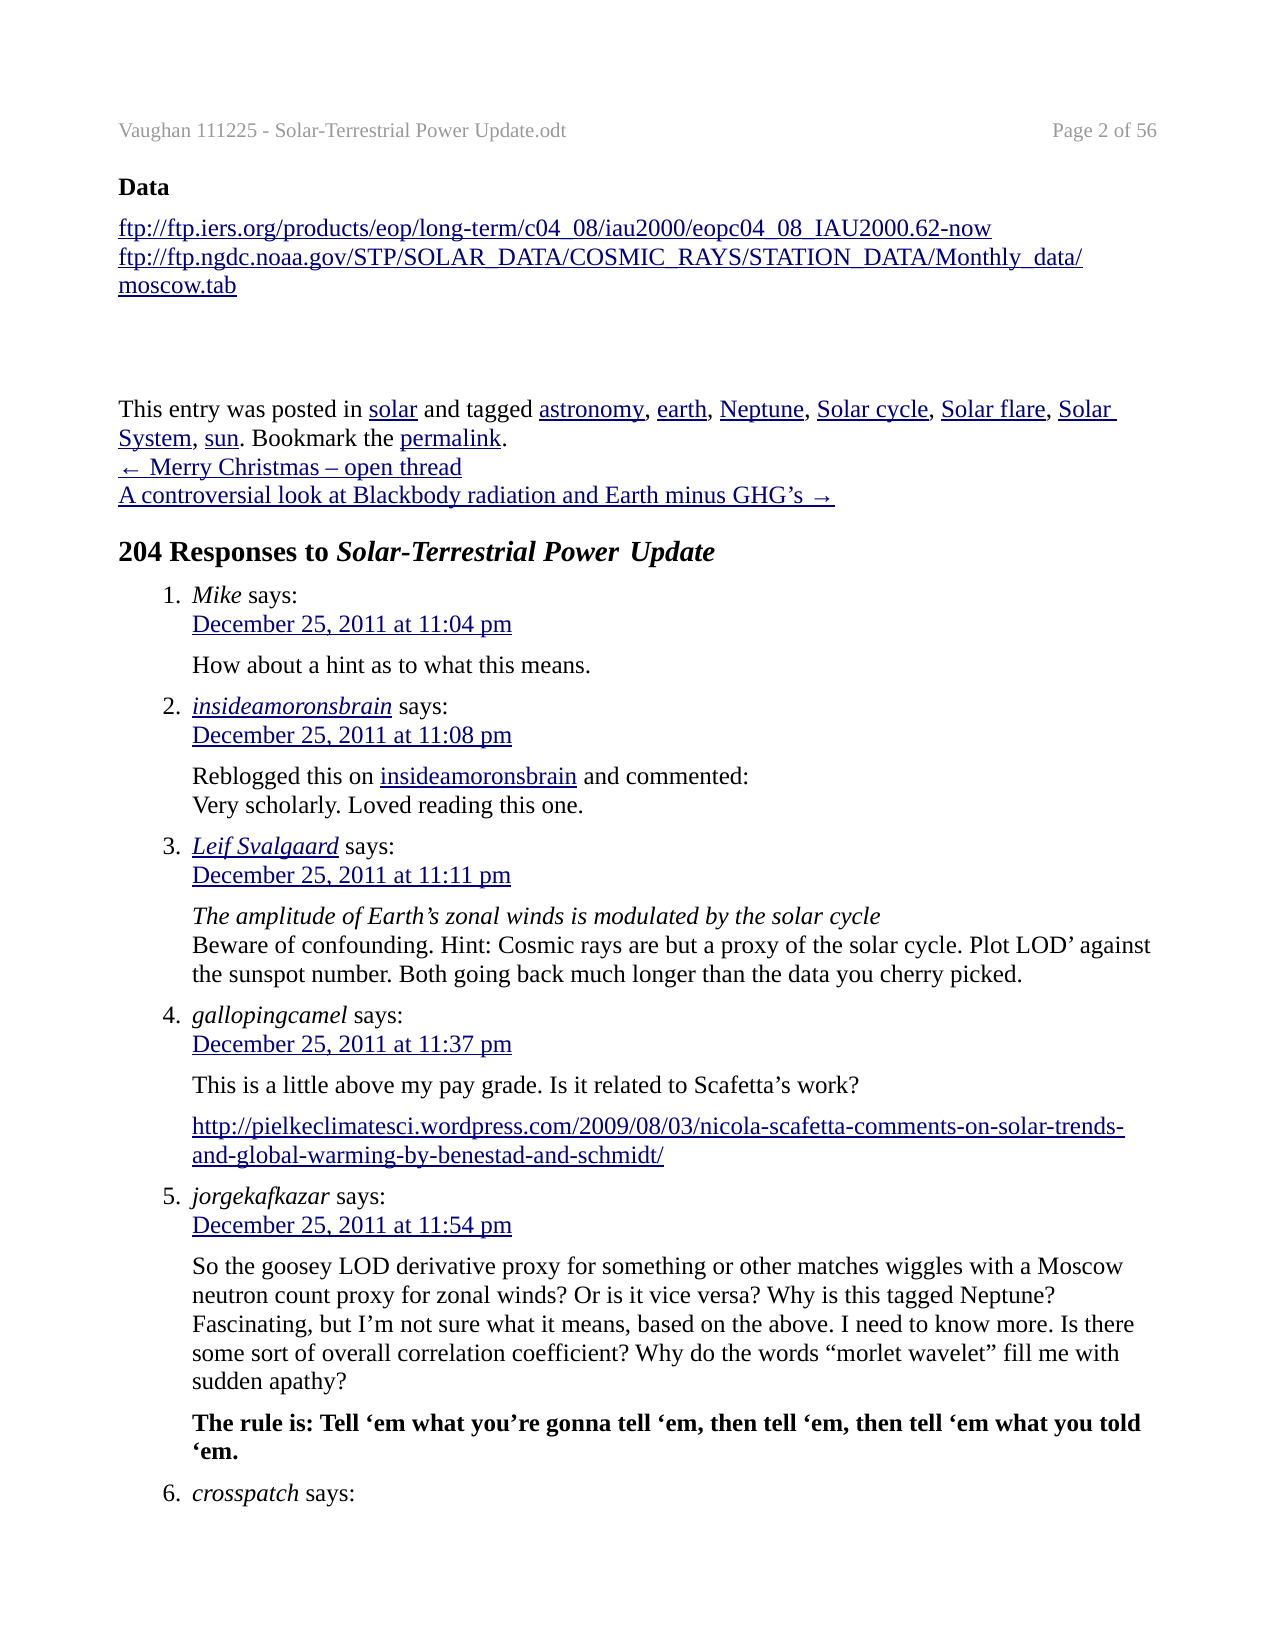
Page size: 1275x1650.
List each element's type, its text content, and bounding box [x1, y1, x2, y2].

text Data [118, 172, 1157, 200]
list December 25, 2011 at 11:08 pm [162, 720, 1157, 749]
text ftp://ftp.iers.org/products/eop/long-term/c04_08/iau2000/eopc04_08_IAU2000.62-now ftp://ftp.ngdc.noaa.gov/STP/SOLAR_DATA/COSMIC_RAYS/STATION_DATA/Monthly_data/moscow.tab [118, 213, 1157, 299]
list The rule is: Tell ‘em what you’re gonna tell ‘em, then tell ‘em, then tell ‘em what you told ‘em. [162, 1408, 1157, 1465]
text A controversial look at Blackbody radiation and Earth minus GHG’s → [118, 480, 1157, 509]
text This entry was posted in solar and tagged astronomy, earth, Neptune, Solar cycle, Solar flare, Solar System, sun. Bookmark the permalink. [118, 394, 1157, 452]
text ← Merry Christmas – open thread [118, 452, 1157, 480]
list gallopingcamel says: [162, 1000, 1157, 1029]
list Leif Svalgaard says: [162, 831, 1157, 860]
list The amplitude of Earth’s zonal winds is modulated by the solar cycle Beware of confounding. Hint: Cosmic rays are but a proxy of the solar cycle. Plot LOD’ against the sunspot number. Both going back much longer than the data you cherry picked. [162, 901, 1157, 988]
list December 25, 2011 at 11:37 pm [162, 1029, 1157, 1058]
list December 25, 2011 at 11:04 pm [162, 609, 1157, 638]
list jorgekafkazar says: [162, 1181, 1157, 1210]
subtitle 204 Responses to Solar-Terrestrial Power Update [118, 534, 1157, 568]
list Mike says: [162, 580, 1157, 609]
list This is a little above my pay grade. Is it related to Scafetta’s work? [162, 1070, 1157, 1099]
list How about a hint as to what this means. [162, 650, 1157, 679]
list insideamoronsbrain says: [162, 691, 1157, 720]
list Reblogged this on insideamoronsbrain and commented: Very scholarly. Loved reading this one. [162, 761, 1157, 819]
list crosspatch says: [162, 1478, 1157, 1506]
list December 25, 2011 at 11:11 pm [162, 860, 1157, 889]
list http://pielkeclimatesci.wordpress.com/2009/08/03/nicola-scafetta-comments-on-solar-trends-and-global-warming-by-benestad-and-schmidt/ [162, 1111, 1157, 1169]
list December 25, 2011 at 11:54 pm [162, 1210, 1157, 1239]
list So the goosey LOD derivative proxy for something or other matches wiggles with a Moscow neutron count proxy for zonal winds? Or is it vice versa? Why is this tagged Neptune? Fascinating, but I’m not sure what it means, based on the above. I need to know more. Is there some sort of overall correlation coefficient? Why do the words “morlet wavelet” fill me with sudden apathy? [162, 1251, 1157, 1395]
